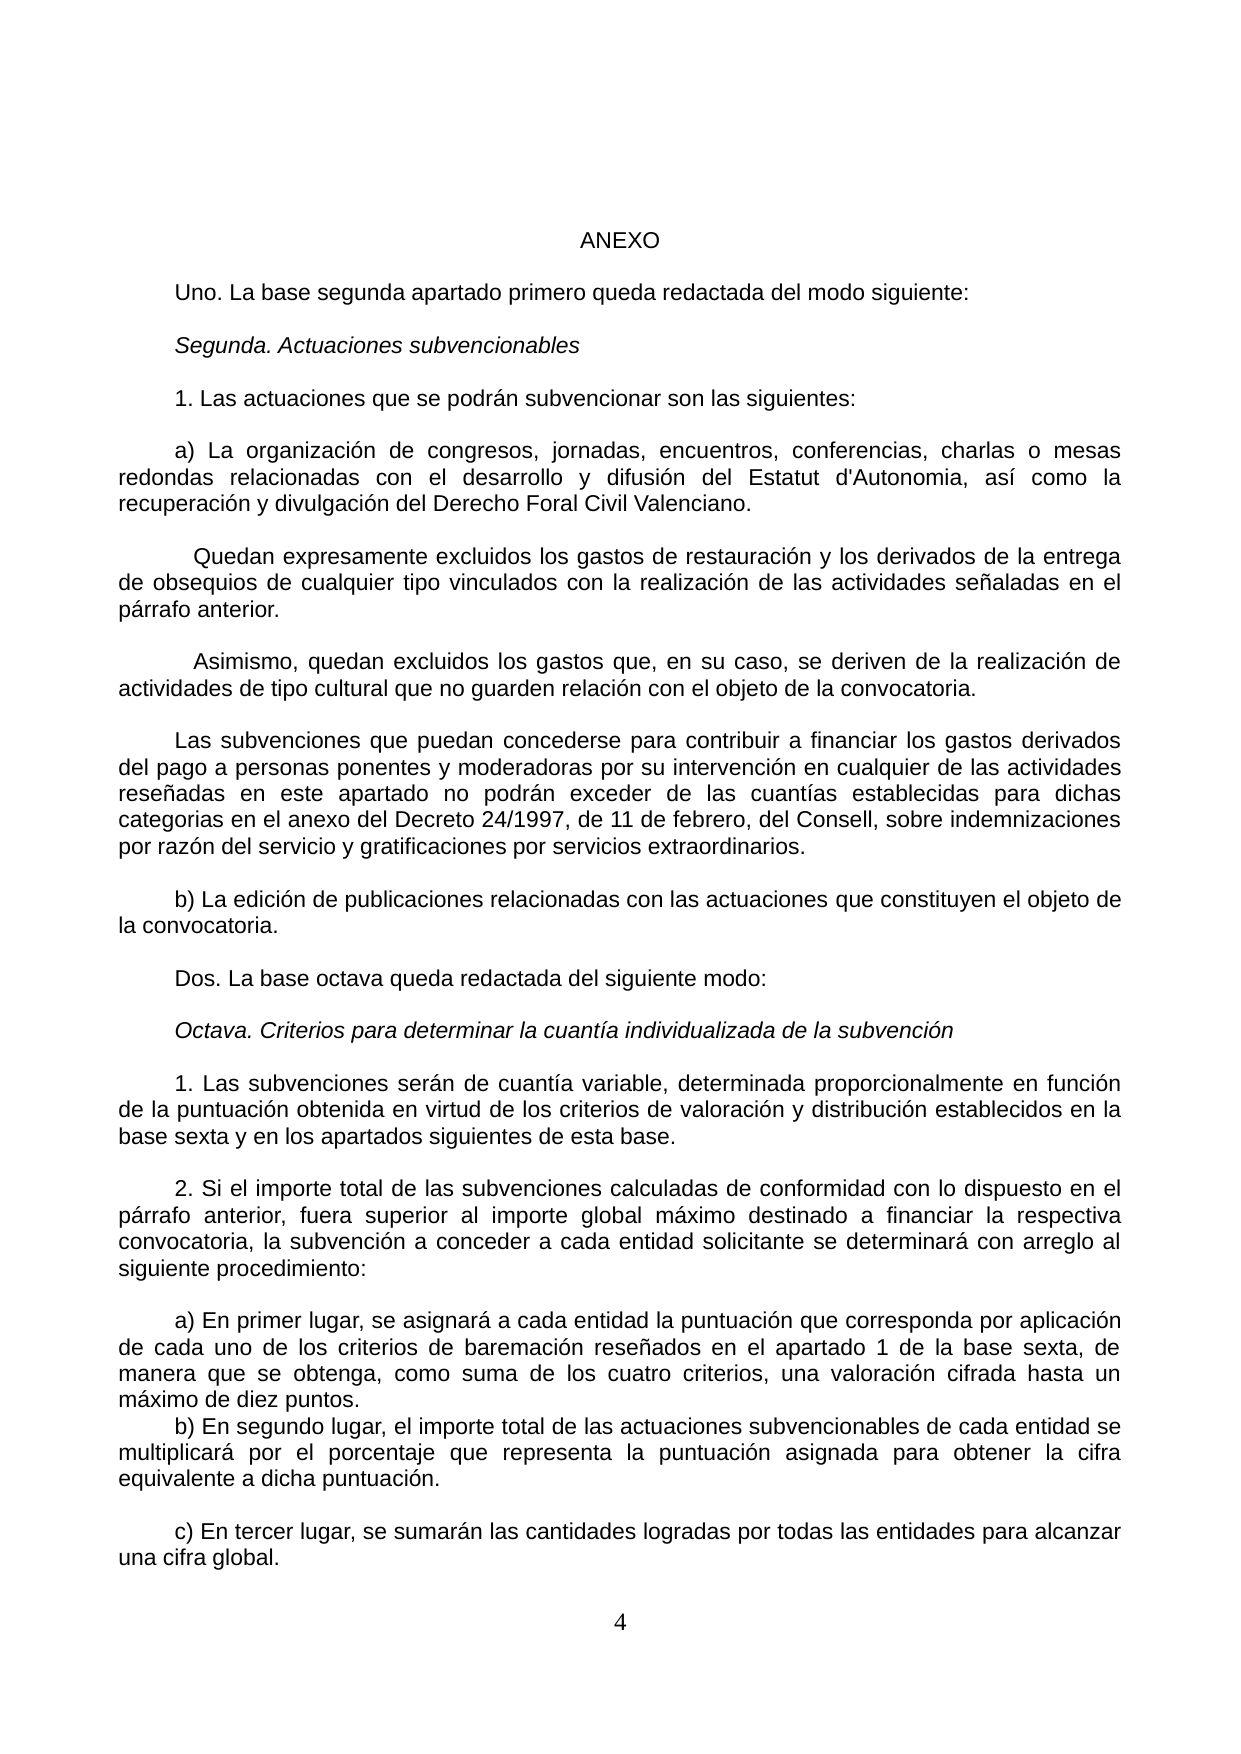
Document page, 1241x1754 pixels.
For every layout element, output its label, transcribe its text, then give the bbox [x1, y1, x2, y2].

text Octava. Criterios para determinar la cuantía individualizada de la subvención [118, 1017, 1122, 1044]
text Asimismo, quedan excluidos los gastos que, en su caso, se deriven de la realización de actividades de tipo cultural que no guarden relación con el objeto de la convocatoria. [118, 648, 1122, 701]
text b) La edición de publicaciones relacionadas con las actuaciones que constituyen el objeto de la convocatoria. [118, 886, 1122, 938]
text Uno. La base segunda apartado primero queda redactada del modo siguiente: [118, 279, 1122, 306]
text b) En segundo lugar, el importe total de las actuaciones subvencionables de cada entidad se multiplicará por el porcentaje que representa la puntuación asignada para obtener la cifra equivalente a dicha puntuación. [118, 1413, 1122, 1492]
text 1. Las actuaciones que se podrán subvencionar son las siguientes: [118, 385, 1122, 411]
text a) La organización de congresos, jornadas, encuentros, conferencias, charlas o mesas redondas relacionadas con el desarrollo y difusión del Estatut d'Autonomia, así como la recuperación y divulgación del Derecho Foral Civil Valenciano. [118, 437, 1122, 517]
text Las subvenciones que puedan concederse para contribuir a financiar los gastos derivados del pago a personas ponentes y moderadoras por su intervención en cualquier de las actividades reseñadas en este apartado no podrán exceder de las cuantías establecidas para dichas categorias en el anexo del Decreto 24/1997, de 11 de febrero, del Consell, sobre indemnizaciones por razón del servicio y gratificaciones por servicios extraordinarios. [118, 727, 1122, 859]
text Quedan expresamente excluidos los gastos de restauración y los derivados de la entrega de obsequios de cualquier tipo vinculados con la realización de las actividades señaladas en el párrafo anterior. [118, 543, 1122, 622]
text c) En tercer lugar, se sumarán las cantidades logradas por todas las entidades para alcanzar una cifra global. [118, 1518, 1122, 1571]
text Segunda. Actuaciones subvencionables [118, 332, 1122, 358]
text Dos. La base octava queda redactada del siguiente modo: [118, 964, 1122, 991]
text a) En primer lugar, se asignará a cada entidad la puntuación que corresponda por aplicación de cada uno de los criterios de baremación reseñados en el apartado 1 de la base sexta, de manera que se obtenga, como suma de los cuatro criterios, una valoración cifrada hasta un máximo de diez puntos. [118, 1307, 1122, 1413]
text 1. Las subvenciones serán de cuantía variable, determinada proporcionalmente en función de la puntuación obtenida en virtud de los criterios de valoración y distribución establecidos en la base sexta y en los apartados siguientes de esta base. [118, 1070, 1122, 1149]
text ANEXO [118, 227, 1122, 253]
text 2. Si el importe total de las subvenciones calculadas de conformidad con lo dispuesto en el párrafo anterior, fuera superior al importe global máximo destinado a financiar la respectiva convocatoria, la subvención a conceder a cada entidad solicitante se determinará con arreglo al siguiente procedimiento: [118, 1175, 1122, 1281]
